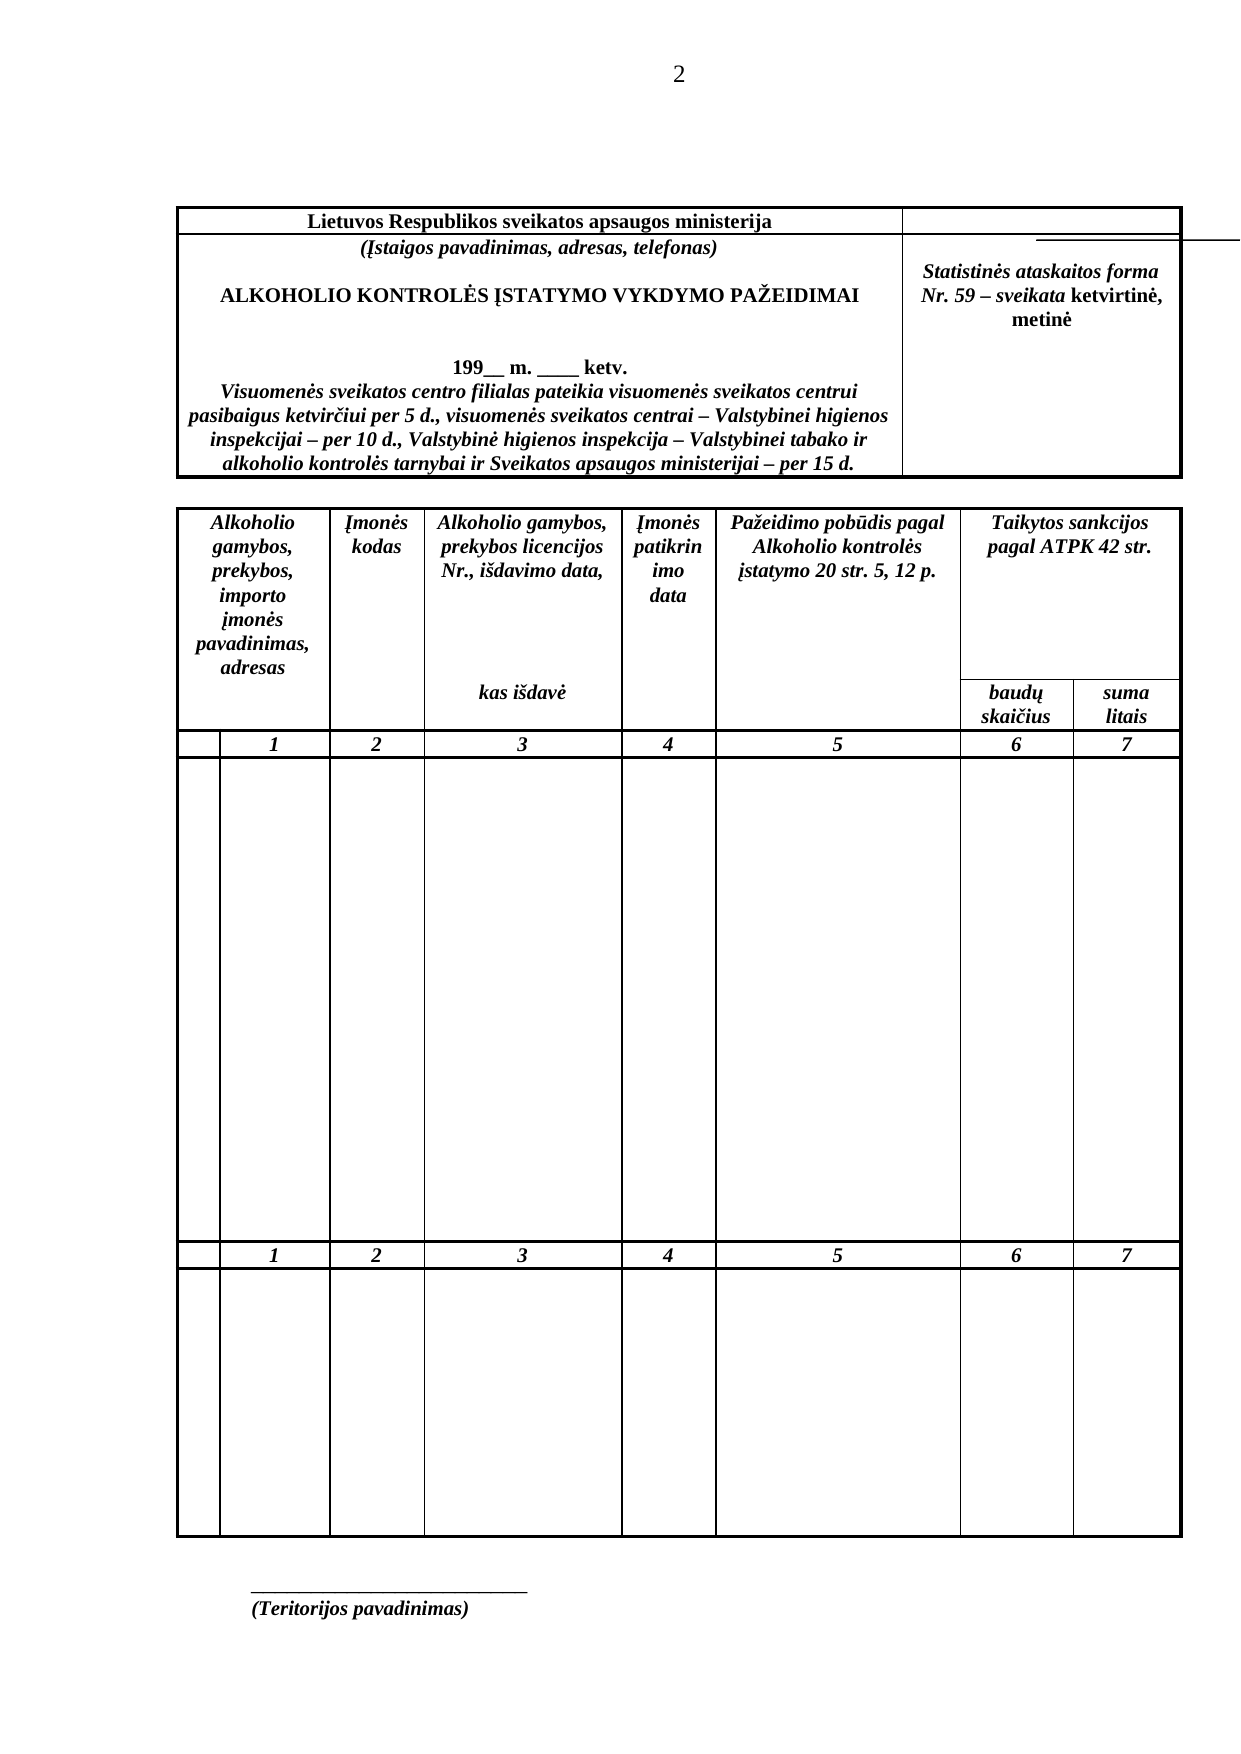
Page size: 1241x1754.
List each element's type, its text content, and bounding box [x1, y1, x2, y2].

table_cell [717, 1168, 960, 1192]
table_cell [425, 1367, 621, 1391]
table_cell [221, 975, 329, 999]
table_cell [221, 1048, 329, 1072]
table_cell [179, 1168, 219, 1192]
table_cell [623, 975, 715, 999]
table_cell 2 [331, 732, 424, 756]
table_cell [1074, 1343, 1179, 1367]
table_cell [717, 903, 960, 927]
table_cell [331, 879, 424, 903]
table_cell [717, 1294, 960, 1318]
table_cell [961, 1192, 1073, 1216]
table_cell 6 [961, 1243, 1073, 1267]
table_cell [623, 1270, 715, 1294]
table_cell [179, 331, 902, 355]
table_header Įmonės kodas [331, 510, 424, 679]
table_cell [179, 999, 219, 1023]
table_cell [717, 783, 960, 807]
table_cell [717, 1343, 960, 1367]
table_cell [1074, 1415, 1179, 1439]
table_cell [961, 855, 1073, 879]
table_cell [221, 1168, 329, 1192]
table_cell [961, 975, 1073, 999]
table_cell [331, 1487, 424, 1511]
table_cell [221, 855, 329, 879]
table_cell [1074, 999, 1179, 1023]
table_cell [331, 1144, 424, 1168]
table_cell [221, 1096, 329, 1120]
table_cell [221, 1439, 329, 1463]
table_cell [331, 1439, 424, 1463]
table_cell [425, 1391, 621, 1415]
table_cell [623, 679, 715, 728]
table_cell [623, 759, 715, 783]
table_cell [961, 1439, 1073, 1463]
table_cell [425, 1096, 621, 1120]
table_cell [1074, 783, 1179, 807]
table_cell [717, 951, 960, 975]
table_cell [221, 1294, 329, 1318]
table_cell [961, 1343, 1073, 1367]
table_cell [179, 951, 219, 975]
table_cell [623, 807, 715, 831]
table_cell [221, 1415, 329, 1439]
table_cell [179, 1270, 219, 1294]
table_cell [331, 1168, 424, 1192]
table_cell [717, 1511, 960, 1535]
table_cell [179, 759, 219, 783]
table_cell baudų skaičius [961, 680, 1073, 728]
table_cell [179, 1439, 219, 1463]
table_cell [221, 1391, 329, 1415]
table_cell [623, 1192, 715, 1216]
table_cell [717, 1319, 960, 1342]
table_cell [179, 1391, 219, 1415]
table_cell [903, 355, 1179, 379]
table_cell [425, 855, 621, 879]
table_cell [425, 1120, 621, 1144]
table_cell [1074, 759, 1179, 783]
table_cell [1074, 1294, 1179, 1318]
table_cell [961, 1463, 1073, 1487]
table_cell [179, 1511, 219, 1535]
table_cell [717, 807, 960, 831]
table_cell Visuomenės sveikatos centro filialas pateikia visuomenės sveikatos centrui pasibaigus ketvirčiui per 5 d., visuomenės sveikatos centrai – Valstybinei higienos inspekcijai – per 10 d., Valstybinė higienos inspekcija – Valstybinei tabako ir alkoholio kontrolės tarnybai ir Sveikatos apsaugos ministerijai – per 15 d. [179, 379, 902, 475]
table_cell [961, 1319, 1073, 1342]
table_cell [221, 1192, 329, 1216]
table_cell [717, 1120, 960, 1144]
table_cell [425, 879, 621, 903]
table_cell [331, 1192, 424, 1216]
table_cell [717, 1144, 960, 1168]
table_cell [961, 1391, 1073, 1415]
table_cell [1074, 1024, 1179, 1047]
table_cell [623, 1319, 715, 1342]
table_cell [179, 879, 219, 903]
table_cell [179, 1096, 219, 1120]
table_cell [331, 927, 424, 951]
table_cell [623, 1391, 715, 1415]
table_cell [623, 1072, 715, 1096]
table_cell [717, 1487, 960, 1511]
table_cell [717, 975, 960, 999]
table_cell [425, 903, 621, 927]
table_cell [961, 1270, 1073, 1294]
table_cell [961, 879, 1073, 903]
table_cell [961, 1144, 1073, 1168]
table_cell [425, 1048, 621, 1072]
table_cell [961, 1120, 1073, 1144]
table_cell [1074, 1319, 1179, 1342]
table_cell [425, 1024, 621, 1047]
table_cell [1074, 855, 1179, 879]
table_cell [179, 1072, 219, 1096]
table_cell [179, 1243, 219, 1267]
table_cell [717, 1024, 960, 1047]
table_cell [717, 1439, 960, 1463]
table_cell [331, 1096, 424, 1120]
table_cell [961, 1096, 1073, 1120]
table_cell [331, 1367, 424, 1391]
table_cell 5 [717, 732, 960, 756]
table_cell [717, 1415, 960, 1439]
table_cell [221, 1216, 329, 1240]
table_cell [623, 1120, 715, 1144]
table_cell [961, 1168, 1073, 1192]
table_cell [961, 1415, 1073, 1439]
table_cell kas išdavė [425, 679, 621, 728]
table_cell [425, 999, 621, 1023]
table_cell [179, 1144, 219, 1168]
table_cell [425, 1144, 621, 1168]
table_cell [717, 1192, 960, 1216]
table_cell [717, 927, 960, 951]
table_cell [179, 855, 219, 879]
table_cell [1074, 1391, 1179, 1415]
table_header Lietuvos Respublikos sveikatos apsaugos ministerija [179, 209, 902, 233]
table_cell [961, 1294, 1073, 1318]
table_cell [623, 1439, 715, 1463]
text (Teritorijos pavadinimas) [177, 1596, 1181, 1620]
table_cell [331, 1072, 424, 1096]
table_cell [221, 903, 329, 927]
table_cell [331, 1415, 424, 1439]
table_cell [221, 831, 329, 855]
table_header Taikytos sankcijos pagal ATPK 42 str. [961, 510, 1179, 679]
table_cell [961, 807, 1073, 831]
table_cell 4 [623, 1243, 715, 1267]
table_header [903, 209, 1179, 233]
table_cell [961, 1072, 1073, 1096]
table_cell [331, 1270, 424, 1294]
table_cell [903, 379, 1179, 475]
table_cell [425, 1270, 621, 1294]
table_cell 7 [1074, 1243, 1179, 1267]
table_cell [331, 679, 424, 728]
table_cell [717, 1270, 960, 1294]
table_cell 1 [221, 1243, 329, 1267]
table_cell [221, 807, 329, 831]
table_cell [179, 1367, 219, 1391]
table_cell [425, 1439, 621, 1463]
table_cell [179, 903, 219, 927]
table_cell 1 [221, 732, 329, 756]
table_cell [1074, 879, 1179, 903]
table_cell [331, 783, 424, 807]
table_cell [331, 831, 424, 855]
table_cell [221, 1463, 329, 1487]
table_cell 4 [623, 732, 715, 756]
table_cell [425, 951, 621, 975]
table_cell [331, 1319, 424, 1342]
table_cell [717, 679, 960, 728]
table_cell [221, 1319, 329, 1342]
table_cell [221, 783, 329, 807]
table_cell [331, 1463, 424, 1487]
table_cell [961, 759, 1073, 783]
table_cell [221, 1367, 329, 1391]
table_cell [179, 1216, 219, 1240]
table_cell [961, 1048, 1073, 1072]
table_cell [717, 855, 960, 879]
table_cell [623, 1415, 715, 1439]
table_cell [179, 1294, 219, 1318]
table_cell [717, 1367, 960, 1391]
table_cell [1074, 951, 1179, 975]
table_cell [717, 1463, 960, 1487]
table_cell [623, 1144, 715, 1168]
table_cell [717, 879, 960, 903]
table_cell [717, 999, 960, 1023]
table_cell [221, 999, 329, 1023]
table_cell [425, 759, 621, 783]
table_cell [331, 1120, 424, 1144]
table_cell [1074, 1463, 1179, 1487]
table_cell [623, 855, 715, 879]
table_cell [1074, 1511, 1179, 1535]
table_cell [623, 1463, 715, 1487]
table_cell 3 [425, 1243, 621, 1267]
table_cell 7 [1074, 732, 1179, 756]
table_cell [221, 1343, 329, 1367]
table_cell [717, 831, 960, 855]
table_cell [961, 903, 1073, 927]
table_cell [623, 1511, 715, 1535]
table_cell 5 [717, 1243, 960, 1267]
table_cell [1074, 1168, 1179, 1192]
table_cell [331, 855, 424, 879]
table_cell [1074, 1192, 1179, 1216]
table_cell [331, 1343, 424, 1367]
table_cell [1074, 1048, 1179, 1072]
table_cell [903, 235, 1179, 259]
table_cell [331, 951, 424, 975]
table_cell [1074, 1487, 1179, 1511]
table_cell 199__ m. ____ ketv. [179, 355, 902, 379]
table_cell [623, 1216, 715, 1240]
table_cell [717, 1216, 960, 1240]
table_cell [331, 1294, 424, 1318]
table_cell [623, 951, 715, 975]
table_cell [623, 1024, 715, 1047]
table_cell [425, 1072, 621, 1096]
table_cell 3 [425, 732, 621, 756]
table_header Alkoholio gamybos, prekybos licencijos Nr., išdavimo data, [425, 510, 621, 679]
table_cell [221, 1072, 329, 1096]
table_cell [179, 831, 219, 855]
table_cell [717, 1391, 960, 1415]
table_cell [1074, 1270, 1179, 1294]
table_cell [717, 1072, 960, 1096]
table_cell [331, 1511, 424, 1535]
table_cell [961, 1367, 1073, 1391]
table_cell [623, 999, 715, 1023]
table_cell 2 [331, 1243, 424, 1267]
table_cell [623, 1487, 715, 1511]
table_cell [221, 1024, 329, 1047]
table_cell [179, 1024, 219, 1047]
table_cell [221, 759, 329, 783]
table_cell [425, 1192, 621, 1216]
table_cell [425, 1415, 621, 1439]
table_cell [179, 732, 219, 756]
table_cell [221, 1511, 329, 1535]
table_cell [425, 1319, 621, 1342]
table_cell [961, 951, 1073, 975]
table_cell (Įstaigos pavadinimas, adresas, telefonas) [179, 235, 902, 259]
table_cell [1074, 975, 1179, 999]
table_cell [1074, 831, 1179, 855]
table_cell [425, 975, 621, 999]
table_cell [221, 927, 329, 951]
table_cell [623, 1343, 715, 1367]
table_cell [425, 1343, 621, 1367]
table_cell [961, 927, 1073, 951]
table_cell [1074, 1144, 1179, 1168]
table_cell [623, 1367, 715, 1391]
table_cell [1074, 1439, 1179, 1463]
table_cell [221, 1270, 329, 1294]
table_cell [221, 1144, 329, 1168]
table_cell [425, 831, 621, 855]
table_cell [961, 783, 1073, 807]
table_cell [425, 1216, 621, 1240]
table_cell [221, 951, 329, 975]
table_cell [961, 999, 1073, 1023]
table_cell [623, 927, 715, 951]
table_cell [623, 903, 715, 927]
table_header Įmonės patikrinimo data [623, 510, 715, 679]
table_cell [179, 783, 219, 807]
table_cell [1074, 1367, 1179, 1391]
table_cell [1074, 927, 1179, 951]
table_cell [221, 879, 329, 903]
table_cell [623, 879, 715, 903]
table_cell [331, 1216, 424, 1240]
table_cell [221, 1120, 329, 1144]
table_cell [179, 1343, 219, 1367]
table_cell [331, 759, 424, 783]
table_cell [961, 1216, 1073, 1240]
table_cell [425, 1294, 621, 1318]
table_cell [221, 1487, 329, 1511]
table_cell [717, 1096, 960, 1120]
table_cell [179, 1415, 219, 1439]
table_cell [623, 1048, 715, 1072]
table_cell [961, 1511, 1073, 1535]
table_header Pažeidimo pobūdis pagal Alkoholio kontrolės įstatymo 20 str. 5, 12 p. [717, 510, 960, 679]
table_cell Statistinės ataskaitos forma Nr. 59 – sveikata ketvirtinė, metinė [903, 259, 1179, 331]
table_cell [331, 1024, 424, 1047]
table_cell [331, 1391, 424, 1415]
table_cell [179, 1048, 219, 1072]
table_cell suma litais [1074, 680, 1179, 728]
table_cell [961, 831, 1073, 855]
table_cell [1074, 1216, 1179, 1240]
table_cell ALKOHOLIO KONTROLĖS ĮSTATYMO VYKDYMO PAŽEIDIMAI [179, 259, 902, 331]
table_cell [1074, 807, 1179, 831]
table_cell [623, 1294, 715, 1318]
table_cell [1074, 1072, 1179, 1096]
table_cell [903, 331, 1179, 355]
table_cell [623, 1096, 715, 1120]
table_cell [623, 1168, 715, 1192]
table_cell [179, 927, 219, 951]
table_cell [717, 1048, 960, 1072]
table_cell [425, 1487, 621, 1511]
table_cell [331, 903, 424, 927]
table_cell [425, 1168, 621, 1192]
table_cell [179, 1487, 219, 1511]
table_cell [623, 831, 715, 855]
table_cell [179, 807, 219, 831]
table_cell [331, 1048, 424, 1072]
table_header Alkoholio gamybos, prekybos, importo įmonės pavadinimas, adresas [179, 510, 329, 679]
table_cell [425, 807, 621, 831]
table_cell 6 [961, 732, 1073, 756]
table_cell [179, 1463, 219, 1487]
table_cell [331, 807, 424, 831]
table_cell [331, 999, 424, 1023]
table_cell [331, 975, 424, 999]
table_cell [425, 783, 621, 807]
table_cell [179, 975, 219, 999]
table_cell [1074, 1096, 1179, 1120]
table_cell [179, 679, 329, 728]
table_cell [179, 1319, 219, 1342]
table_cell [1074, 1120, 1179, 1144]
table_cell [961, 1487, 1073, 1511]
table_cell [1074, 903, 1179, 927]
table_cell [425, 1463, 621, 1487]
table_cell [179, 1192, 219, 1216]
table_cell [425, 927, 621, 951]
table_cell [961, 1024, 1073, 1047]
table_cell [623, 783, 715, 807]
table_cell [717, 759, 960, 783]
table_cell [425, 1511, 621, 1535]
table_cell [179, 1120, 219, 1144]
